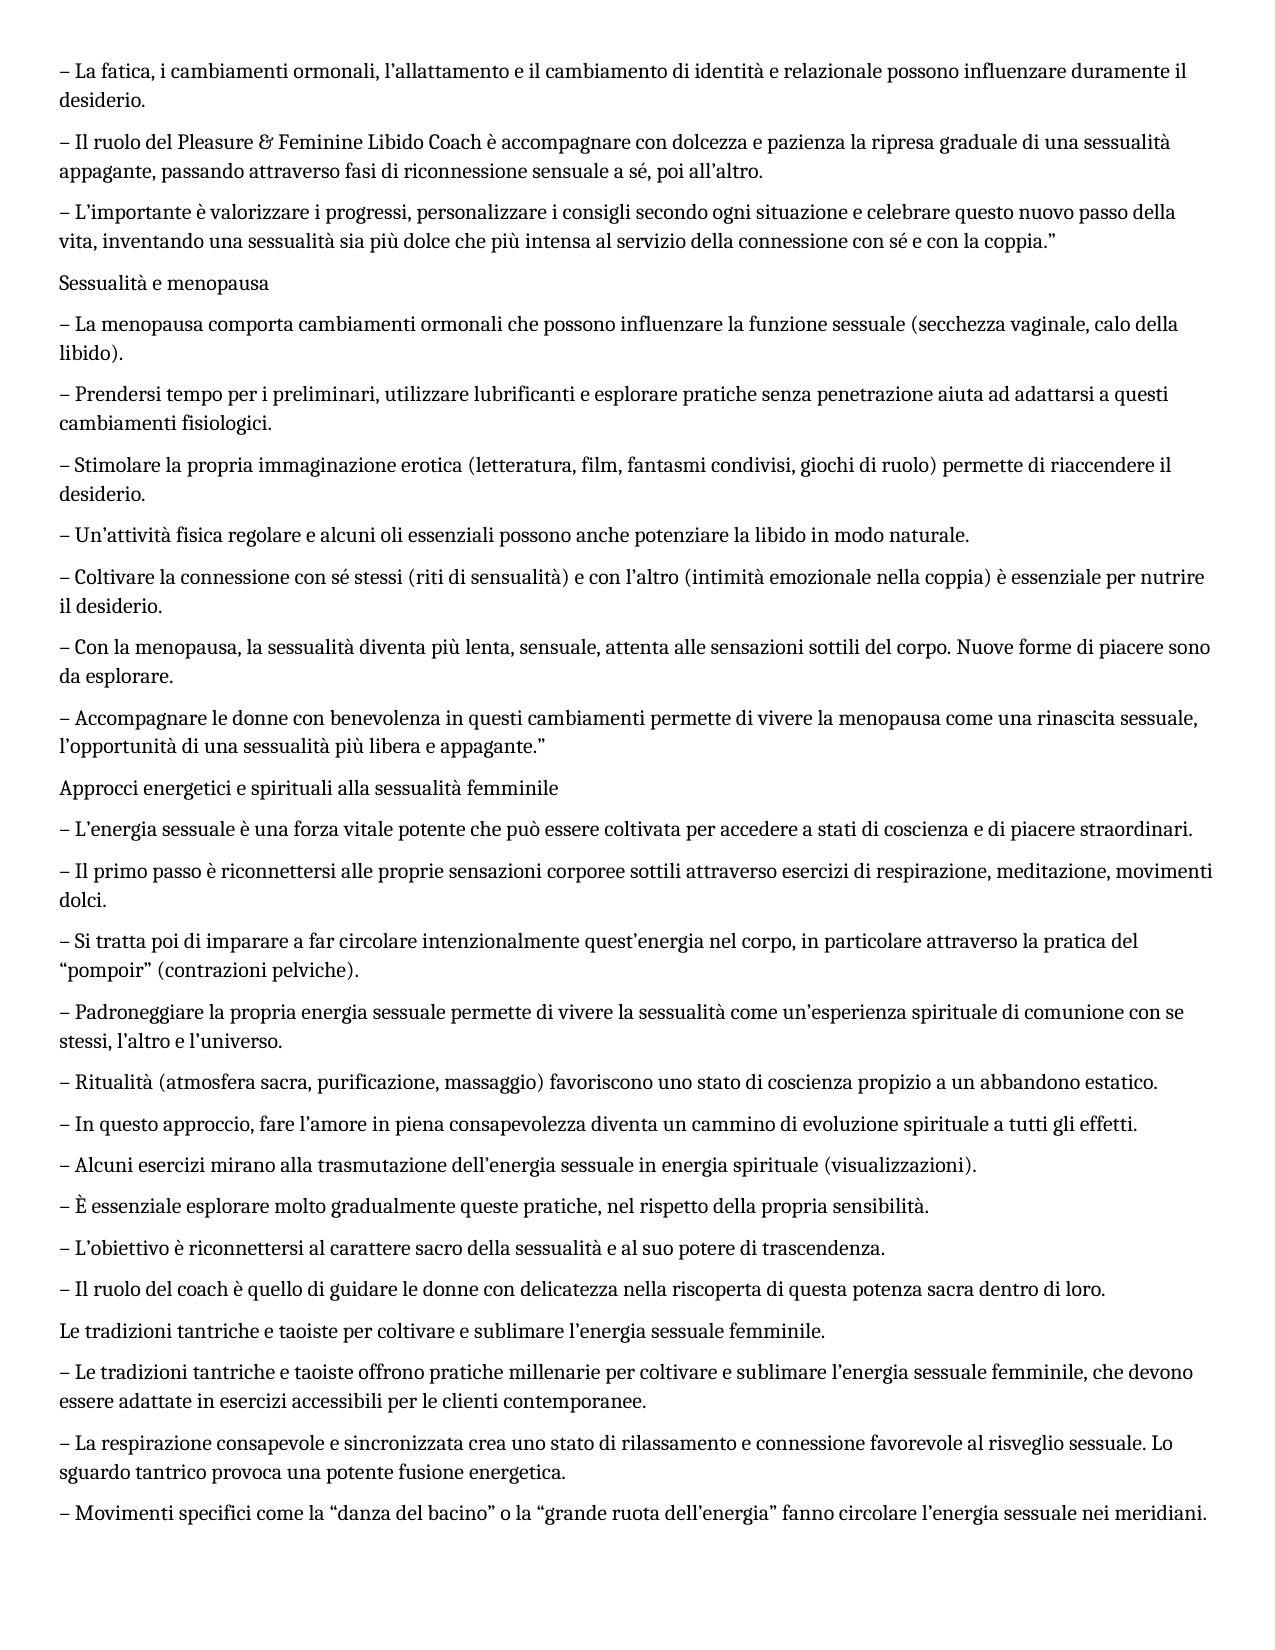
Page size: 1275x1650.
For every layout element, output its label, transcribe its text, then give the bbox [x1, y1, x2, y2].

text – È essenziale esplorare molto gradualmente queste pratiche, nel rispetto della propria sensibilità. [59, 1194, 1216, 1219]
text – Movimenti specifici come la “danza del bacino” o la “grande ruota dell’energia” fanno circolare l’energia sessuale nei meridiani. [59, 1501, 1216, 1526]
text – L’energia sessuale è una forza vitale potente che può essere coltivata per accedere a stati di coscienza e di piacere straordinari. [59, 817, 1216, 842]
text – Coltivare la connessione con sé stessi (riti di sensualità) e con l’altro (intimità emozionale nella coppia) è essenziale per nutrire il desiderio. [59, 564, 1216, 619]
text Sessualità e menopausa [59, 270, 1216, 296]
text – Stimolare la propria immaginazione erotica (letteratura, film, fantasmi condivisi, giochi di ruolo) permette di riaccendere il desiderio. [59, 453, 1216, 507]
text – Padroneggiare la propria energia sessuale permette di vivere la sessualità come un’esperienza spirituale di comunione con se stessi, l’altro e l’universo. [59, 999, 1216, 1054]
text – Un’attività fisica regolare e alcuni oli essenziali possono anche potenziare la libido in modo naturale. [59, 523, 1216, 548]
text – Il ruolo del Pleasure & Feminine Libido Coach è accompagnare con dolcezza e pazienza la ripresa graduale di una sessualità appagante, passando attraverso fasi di riconnessione sensuale a sé, poi all’altro. [59, 129, 1216, 184]
text – Con la menopausa, la sessualità diventa più lenta, sensuale, attenta alle sensazioni sottili del corpo. Nuove forme di piacere sono da esplorare. [59, 635, 1216, 689]
text – Il ruolo del coach è quello di guidare le donne con delicatezza nella riscoperta di questa potenza sacra dentro di loro. [59, 1277, 1216, 1302]
text – Si tratta poi di imparare a far circolare intenzionalmente quest’energia nel corpo, in particolare attraverso la pratica del “pompoir” (contrazioni pelviche). [59, 929, 1216, 983]
text – Accompagnare le donne con benevolenza in questi cambiamenti permette di vivere la menopausa come una rinascita sessuale, l’opportunità di una sessualità più libera e appagante.” [59, 705, 1216, 759]
text – In questo approccio, fare l’amore in piena consapevolezza diventa un cammino di evoluzione spirituale a tutti gli effetti. [59, 1111, 1216, 1137]
text – Il primo passo è riconnettersi alle proprie sensazioni corporee sottili attraverso esercizi di respirazione, meditazione, movimenti dolci. [59, 859, 1216, 913]
text – Ritualità (atmosfera sacra, purificazione, massaggio) favoriscono uno stato di coscienza propizio a un abbandono estatico. [59, 1070, 1216, 1095]
text – L’obiettivo è riconnettersi al carattere sacro della sessualità e al suo potere di trascendenza. [59, 1236, 1216, 1261]
text – L’importante è valorizzare i progressi, personalizzare i consigli secondo ogni situazione e celebrare questo nuovo passo della vita, inventando una sessualità sia più dolce che più intensa al servizio della connessione con sé e con la coppia.” [59, 200, 1216, 254]
text – Le tradizioni tantriche e taoiste offrono pratiche millenarie per coltivare e sublimare l’energia sessuale femminile, che devono essere adattate in esercizi accessibili per le clienti contemporanee. [59, 1360, 1216, 1414]
text – Alcuni esercizi mirano alla trasmutazione dell’energia sessuale in energia spirituale (visualizzazioni). [59, 1153, 1216, 1178]
text – La menopausa comporta cambiamenti ormonali che possono influenzare la funzione sessuale (secchezza vaginale, calo della libido). [59, 312, 1216, 366]
text – La respirazione consapevole e sincronizzata crea uno stato di rilassamento e connessione favorevole al risveglio sessuale. Lo sguardo tantrico provoca una potente fusione energetica. [59, 1431, 1216, 1485]
text Le tradizioni tantriche e taoiste per coltivare e sublimare l’energia sessuale femminile. [59, 1319, 1216, 1344]
text Approcci energetici e spirituali alla sessualità femminile [59, 776, 1216, 801]
text – La fatica, i cambiamenti ormonali, l’allattamento e il cambiamento di identità e relazionale possono influenzare duramente il desiderio. [59, 59, 1216, 113]
text – Prendersi tempo per i preliminari, utilizzare lubrificanti e esplorare pratiche senza penetrazione aiuta ad adattarsi a questi cambiamenti fisiologici. [59, 382, 1216, 436]
